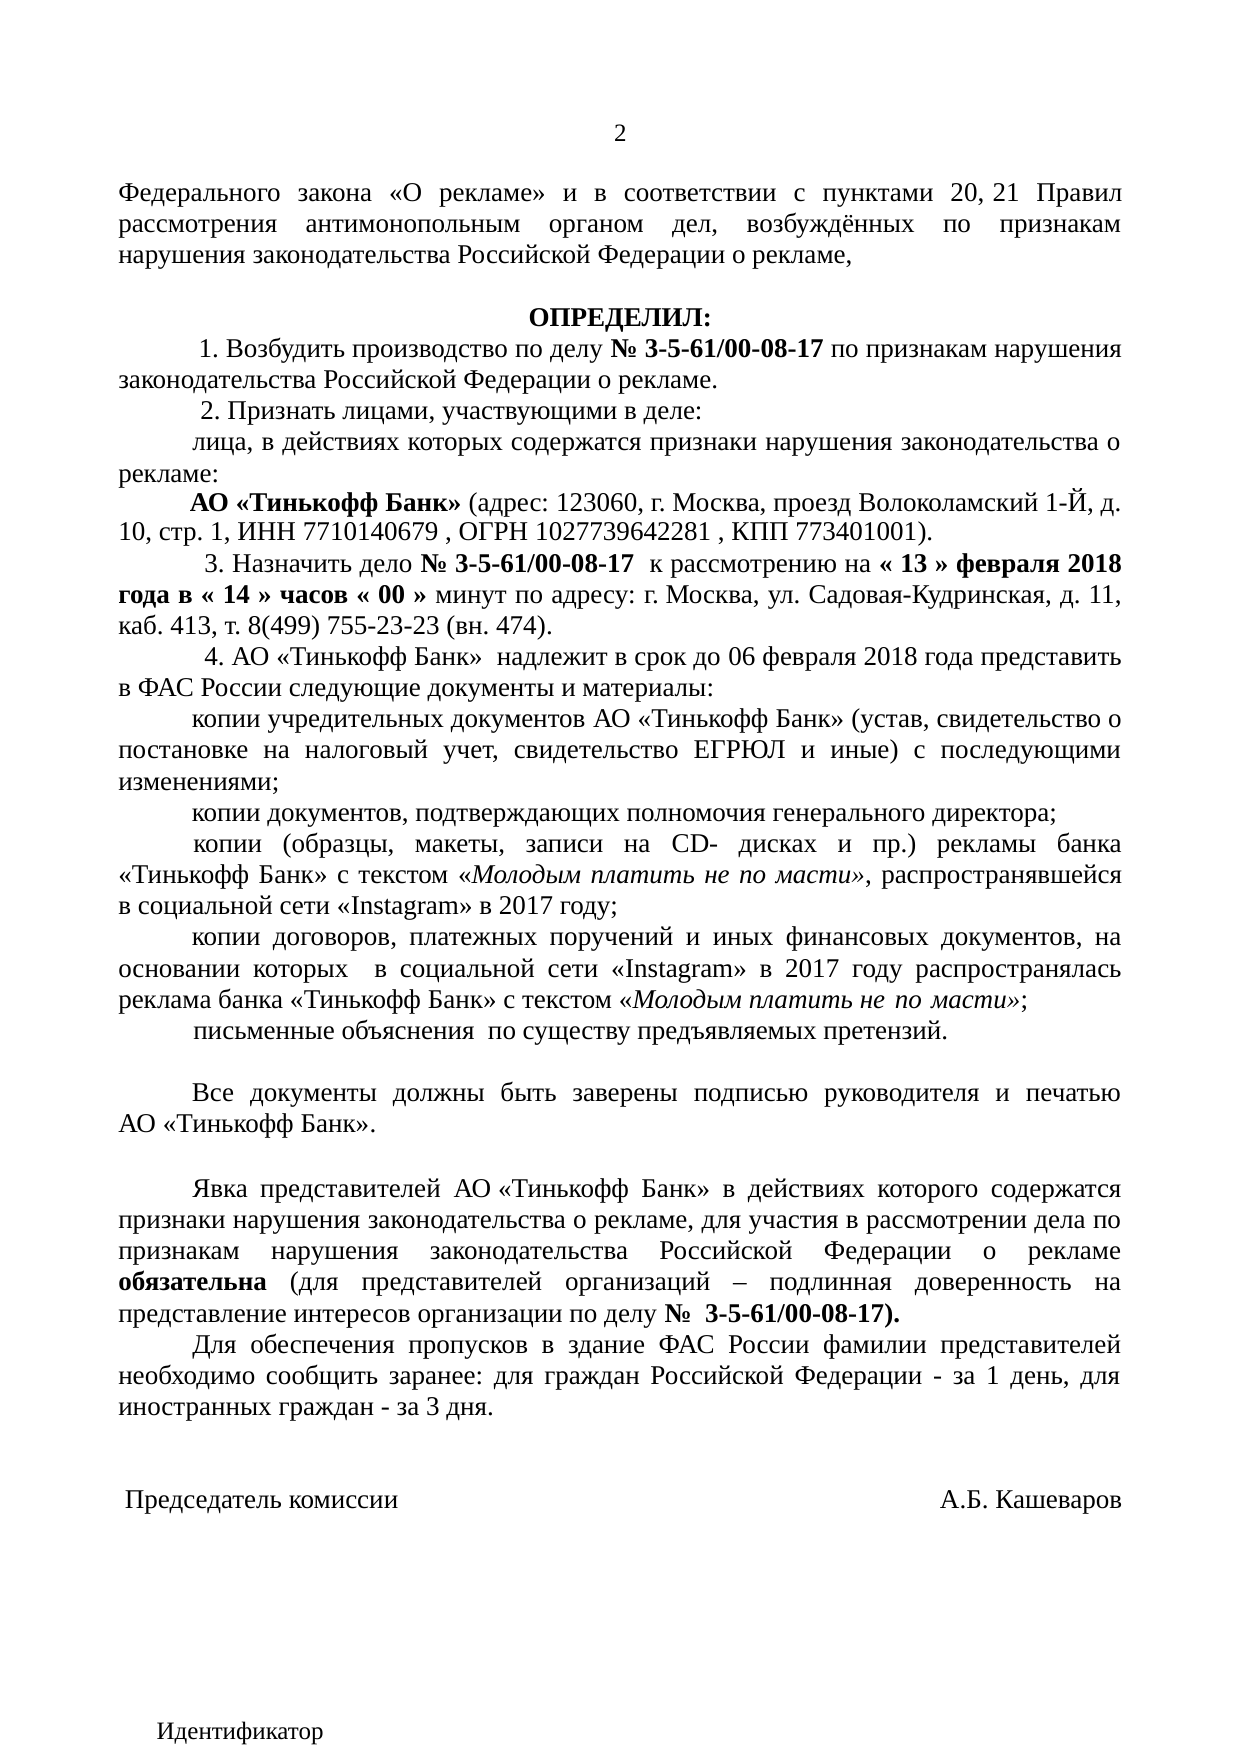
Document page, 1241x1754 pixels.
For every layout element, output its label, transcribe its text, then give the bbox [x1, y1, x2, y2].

text копии договоров, платежных поручений и иных финансовых документов, на основании которых в социальной сети «Instagram» в 2017 году распространялась реклама банка «Тинькофф Банк» с текстом «Молодым платить не по масти»; [118, 921, 1122, 1014]
text 4. АО «Тинькофф Банк» надлежит в срок до 06 февраля 2018 года представить в ФАС России следующие документы и материалы: [118, 640, 1122, 702]
text Федерального закона «О рекламе» и в соответствии с пунктами 20, 21 Правил рассмотрения антимонопольным органом дел, возбуждённых по признакам нарушения законодательства Российской Федерации о рекламе, [118, 176, 1122, 270]
text копии учредительных документов АО «Тинькофф Банк» (устав, свидетельство о постановке на налоговый учет, свидетельство ЕГРЮЛ и иные) с последующими изменениями; [118, 702, 1122, 796]
text ОПРЕДЕЛИЛ: [118, 301, 1122, 332]
text лица, в действиях которых содержатся признаки нарушения законодательства о рекламе: [118, 426, 1122, 488]
text Для обеспечения пропусков в здание ФАС России фамилии представителей необходимо сообщить заранее: для граждан Российской Федерации - за 1 день, для иностранных граждан - за 3 дня. [118, 1328, 1122, 1421]
text 2. Признать лицами, участвующими в деле: [118, 394, 1122, 426]
text Явка представителей АО «Тинькофф Банк» в действиях которого содержатся признаки нарушения законодательства о рекламе, для участия в рассмотрении дела по признакам нарушения законодательства Российской Федерации о рекламе обязательна (для представителей организаций – подлинная доверенность на представление интересов организации по делу № 3-5-61/00-08-17). [118, 1172, 1122, 1328]
text Все документы должны быть заверены подписью руководителя и печатью АО «Тинькофф Банк». [118, 1076, 1122, 1138]
text 3. Назначить дело № 3-5-61/00-08-17 к рассмотрению на « 13 » февраля 2018 года в « 14 » часов « 00 » минут по адресу: г. Москва, ул. Садовая-Кудринская, д. 11, каб. 413, т. 8(499) 755-23-23 (вн. 474). [118, 547, 1122, 640]
text АО «Тинькофф Банк» (адрес: 123060, г. Москва, проезд Волоколамский 1-Й, д. 10, стр. 1, ИНН 7710140679 , ОГРН 1027739642281 , КПП 773401001). [118, 488, 1122, 547]
text 1. Возбудить производство по делу № 3-5-61/00-08-17 по признакам нарушения законодательства Российской Федерации о рекламе. [118, 332, 1122, 394]
text Председатель комиссии А.Б. Кашеваров [118, 1483, 1122, 1515]
text копии (образцы, макеты, записи на CD- дисках и пр.) рекламы банка «Тинькофф Банк» с текстом «Молодым платить не по масти», распространявшейся в социальной сети «Instagram» в 2017 году; [118, 827, 1122, 921]
text копии документов, подтверждающих полномочия генерального директора; [118, 796, 1122, 827]
text письменные объяснения по существу предъявляемых претензий. [118, 1014, 1122, 1045]
